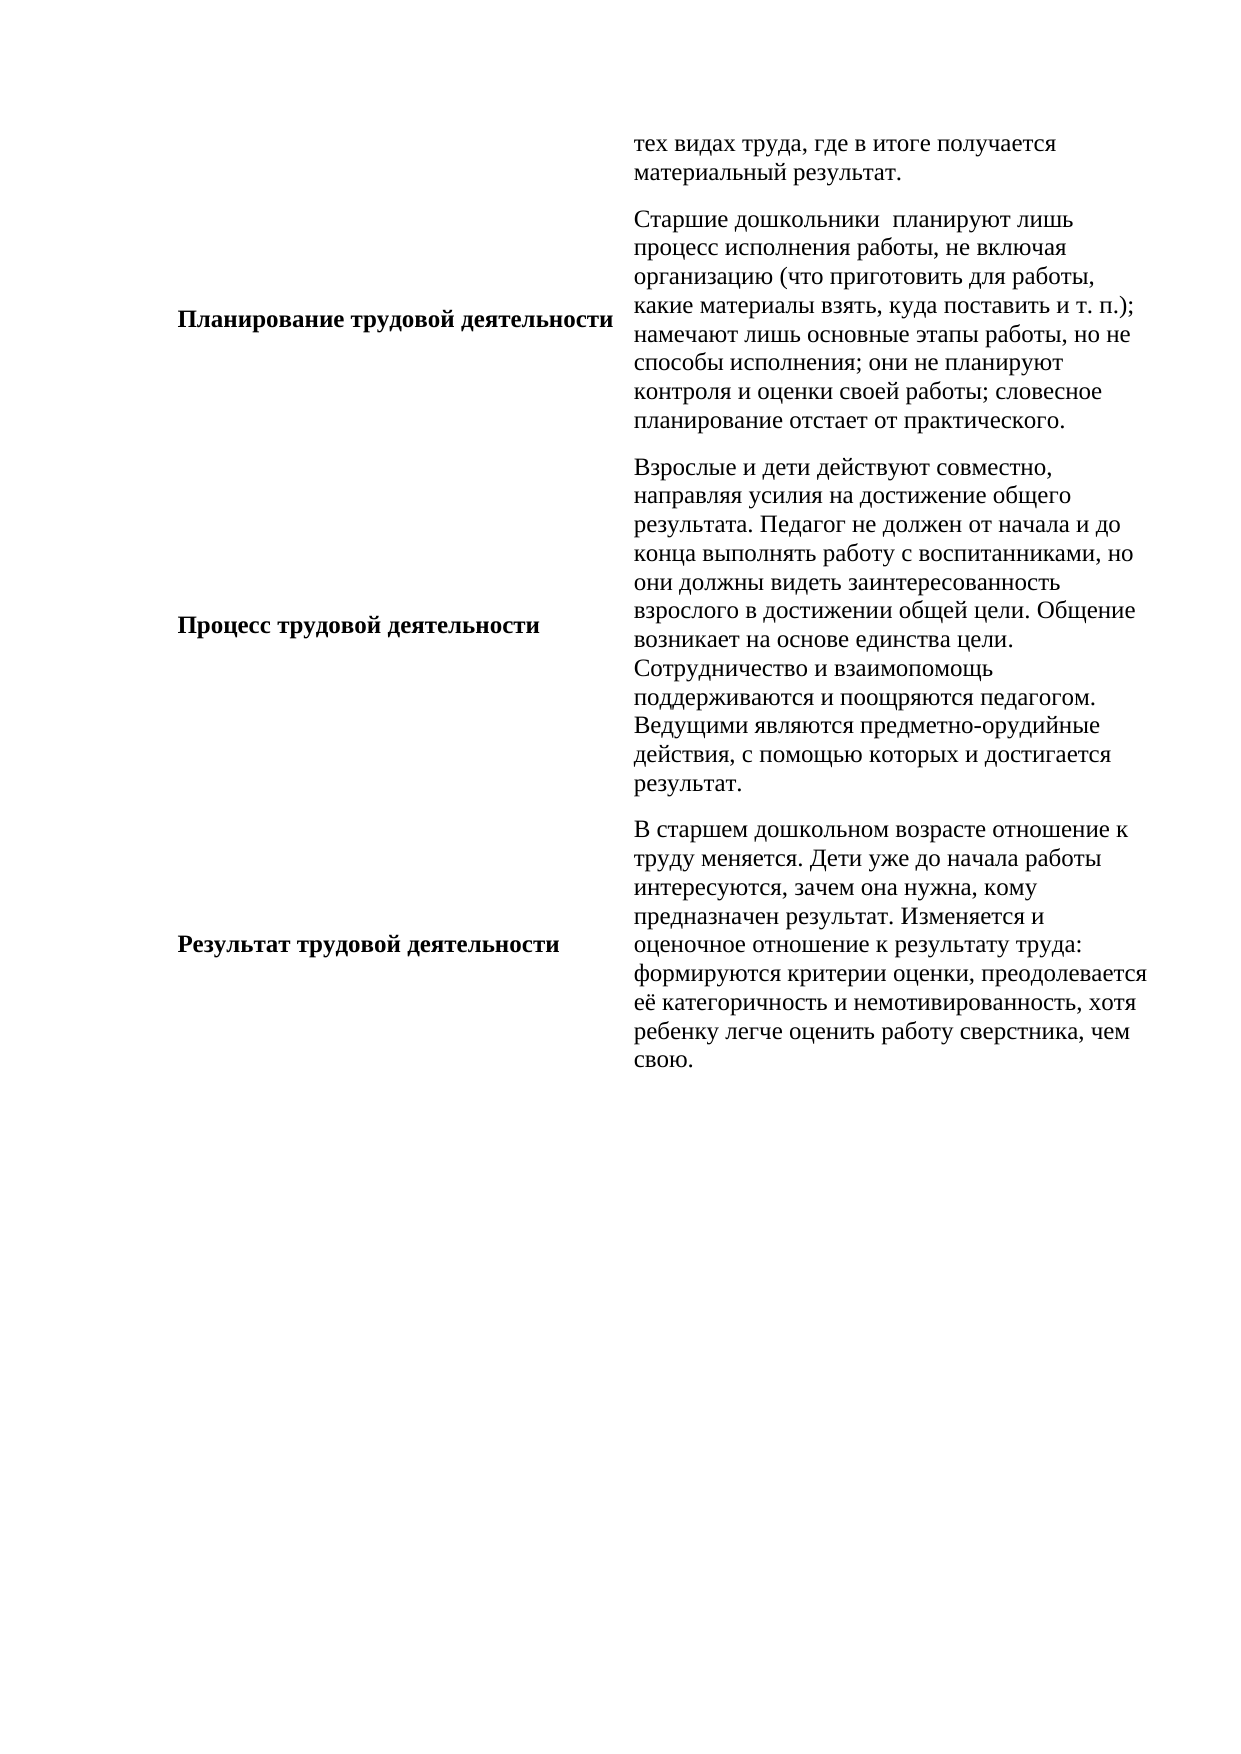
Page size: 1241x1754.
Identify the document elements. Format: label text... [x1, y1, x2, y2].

table_cell Старшие дошкольники планируют лишь процесс исполнения работы, не включая организацию (что приготовить для работы, какие материалы взять, куда поставить и т. п.); намечают лишь основные этапы работы, но не способы исполнения; они не планируют контроля и оценки своей работы; словесное планирование отстает от практического. [628, 197, 1158, 441]
table_cell [171, 121, 624, 193]
table_cell В старшем дошкольном возрасте отношение к труду меняется. Дети уже до начала работы интересуются, зачем она нужна, кому предназначен результат. Изменяется и оценочное отношение к результату труда: формируются критерии оценки, преодолевается её категоричность и немотивированность, хотя ребенку легче оценить работу сверстника, чем свою. [628, 808, 1158, 1081]
table_cell Планирование трудовой деятельности [171, 197, 624, 441]
table_cell Результат трудовой деятельности [171, 808, 624, 1081]
table_cell Процесс трудовой деятельности [171, 445, 624, 804]
table_cell Взрослые и дети действуют совместно, направляя усилия на достижение общего результата. Педагог не должен от начала и до конца выполнять работу с воспитанниками, но они должны видеть заинтересованность взрослого в достижении общей цели. Общение возникает на основе единства цели. Сотрудничество и взаимопомощь поддерживаются и поощряются педагогом. Ведущими являются предметно-орудийные действия, с помощью которых и достигается результат. [628, 445, 1158, 804]
table_cell тех видах труда, где в итоге получается материальный результат. [628, 121, 1158, 193]
